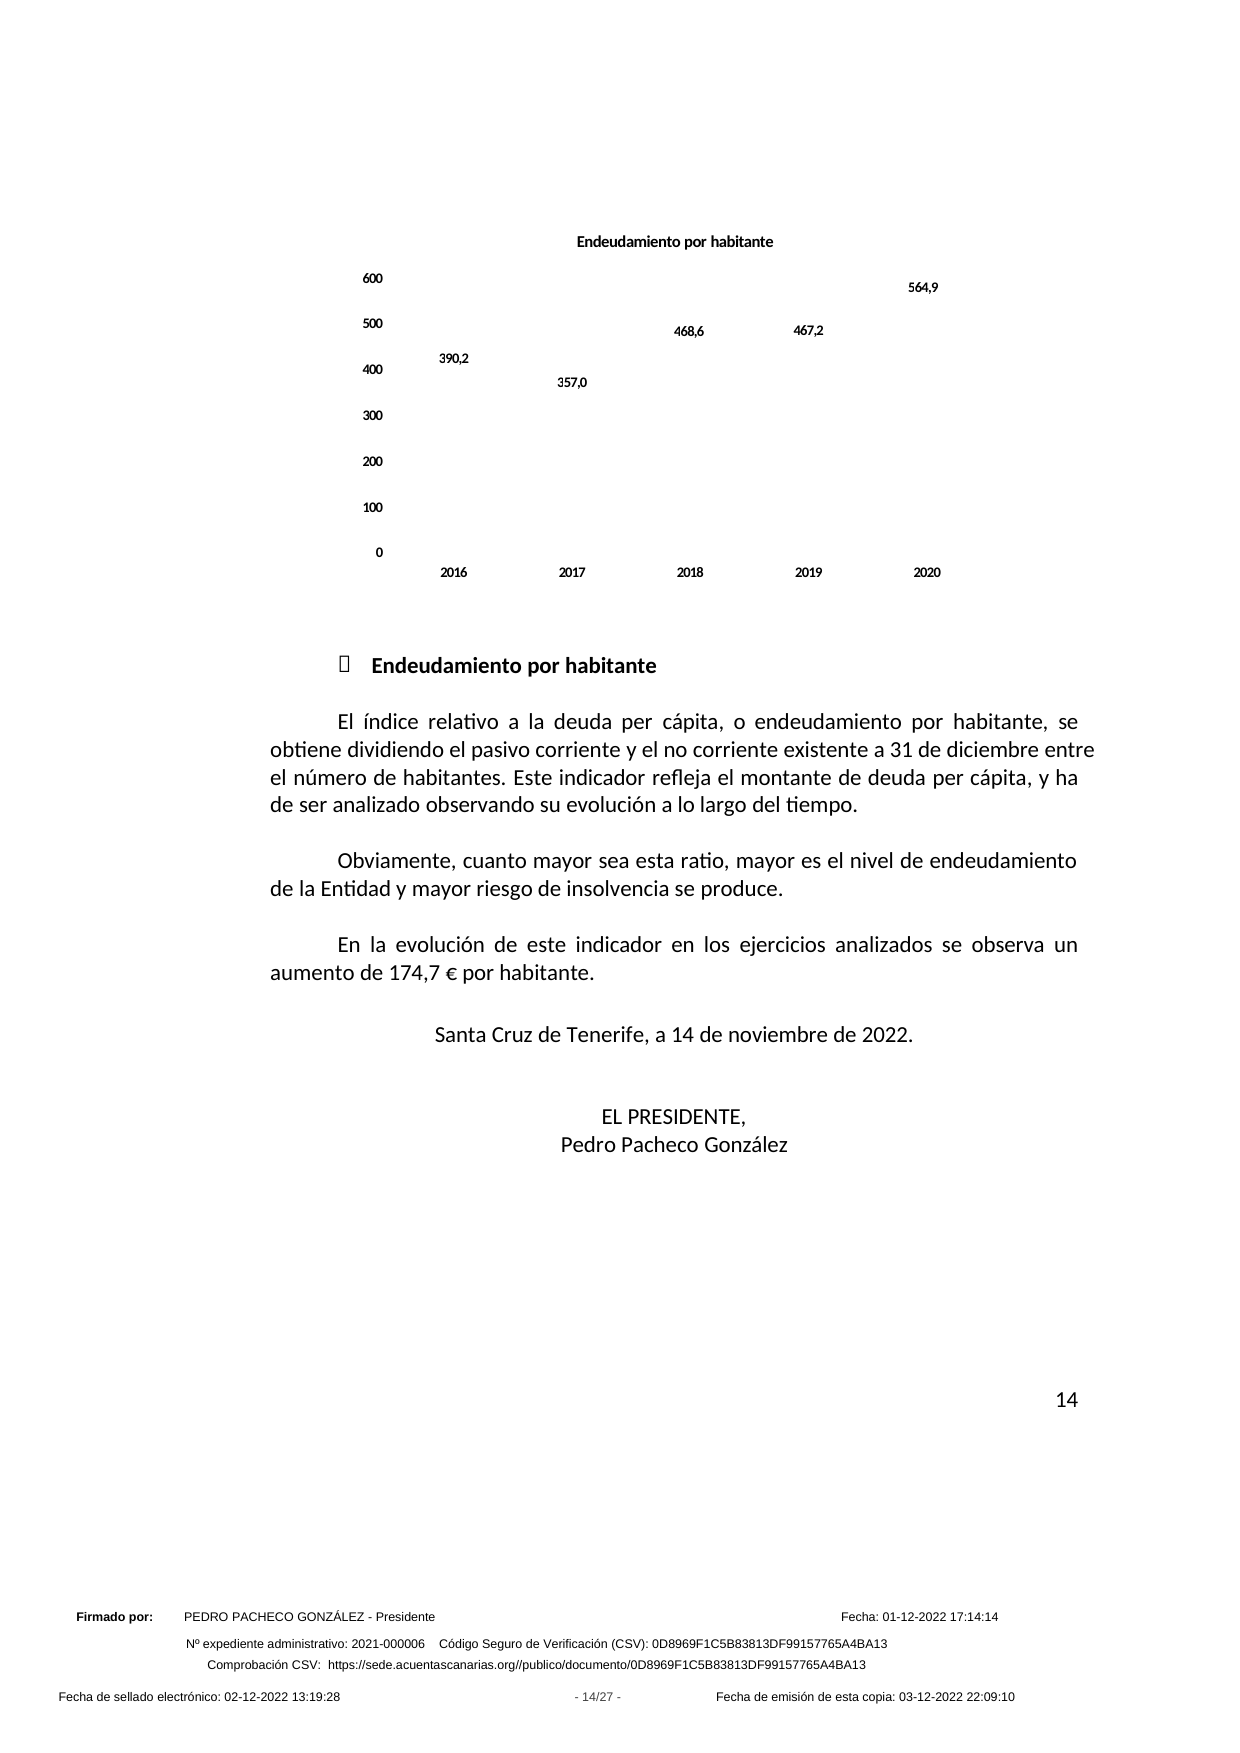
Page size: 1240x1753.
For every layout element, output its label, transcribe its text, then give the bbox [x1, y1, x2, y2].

text de la Entidad y mayor riesgo de insolvencia se produce. [270, 874, 1102, 902]
text  [337, 650, 373, 678]
text 00 [369, 315, 404, 332]
text PEDRO PACHECO GONZÁLEZ - Presidente [184, 1610, 460, 1624]
text Endeudamiento por habitante [371, 651, 682, 679]
text EL PRESIDENTE, [601, 1102, 812, 1130]
text 57,0 [563, 374, 608, 391]
text 2020 [913, 564, 961, 581]
text aumento de 174,7 € por habitante. [270, 958, 1102, 986]
text 3 [557, 374, 563, 391]
text 90,2 [445, 349, 490, 367]
text 64,9 [914, 279, 959, 296]
text 467,2 [793, 322, 844, 339]
text - 14/27 - [574, 1691, 639, 1705]
text 14 [1055, 1386, 1103, 1413]
text Obviamente, cuanto mayor sea esta ratio, mayor es el nivel de endeudamiento [337, 846, 1102, 874]
text 6 [362, 269, 369, 279]
text 00 [369, 361, 404, 378]
text Firmado por: [76, 1610, 172, 1624]
text de ser analizado observando su evolución a lo largo del tiempo. [270, 791, 1103, 818]
text 2019 [795, 564, 843, 581]
text 00 [369, 269, 404, 287]
text Endeudamiento por habitante [577, 231, 796, 252]
text El índice relativo a la deuda per cápita, o endeudamiento por habitante, se [337, 707, 1103, 735]
text Fecha de emisión de esta copia: 03-12-2022 22:09:10 [716, 1690, 1040, 1704]
text 00 [369, 498, 404, 516]
text 00 [369, 452, 404, 470]
text 6 [362, 280, 369, 287]
text 2018 [677, 564, 724, 581]
text 0 [376, 544, 404, 561]
text 1 [362, 498, 369, 516]
text 5 [362, 315, 369, 332]
text Fecha de sellado electrónico: 02-12-2022 13:19:28 [58, 1690, 365, 1704]
text Santa Cruz de Tenerife, a 14 de noviembre de 2022. [434, 1020, 938, 1048]
text Comprobación CSV: https://sede.acuentascanarias.org//publico/documento/0D8969F1C5B83813DF99157765A4BA13 [207, 1658, 913, 1672]
text 00 [369, 407, 404, 424]
text 3 [438, 349, 445, 367]
text obtiene dividiendo el pasivo corriente y el no corriente existente a 31 de diciembre entre [270, 735, 1103, 763]
text Pedro Pacheco González [561, 1130, 812, 1157]
text En la evolución de este indicador en los ejercicios analizados se observa un [337, 930, 1102, 958]
text 2016 [440, 564, 488, 581]
text el número de habitantes. Este indicador refleja el montante de deuda per cápita, y ha [270, 763, 1103, 791]
text 4 [362, 361, 369, 370]
text 3 [362, 407, 369, 424]
text 5 [908, 279, 914, 296]
text Fecha: 01-12-2022 17:14:14 [841, 1610, 1022, 1624]
text 4 [362, 372, 369, 378]
text 2017 [558, 564, 606, 581]
text Nº expediente administrativo: 2021-000006 Código Seguro de Verificación (CSV): 0D8969F1C5B83813DF99157765A4BA13 [186, 1638, 913, 1652]
text 2 [362, 452, 369, 465]
text 4 [674, 323, 680, 332]
text 68,6 [680, 323, 725, 340]
